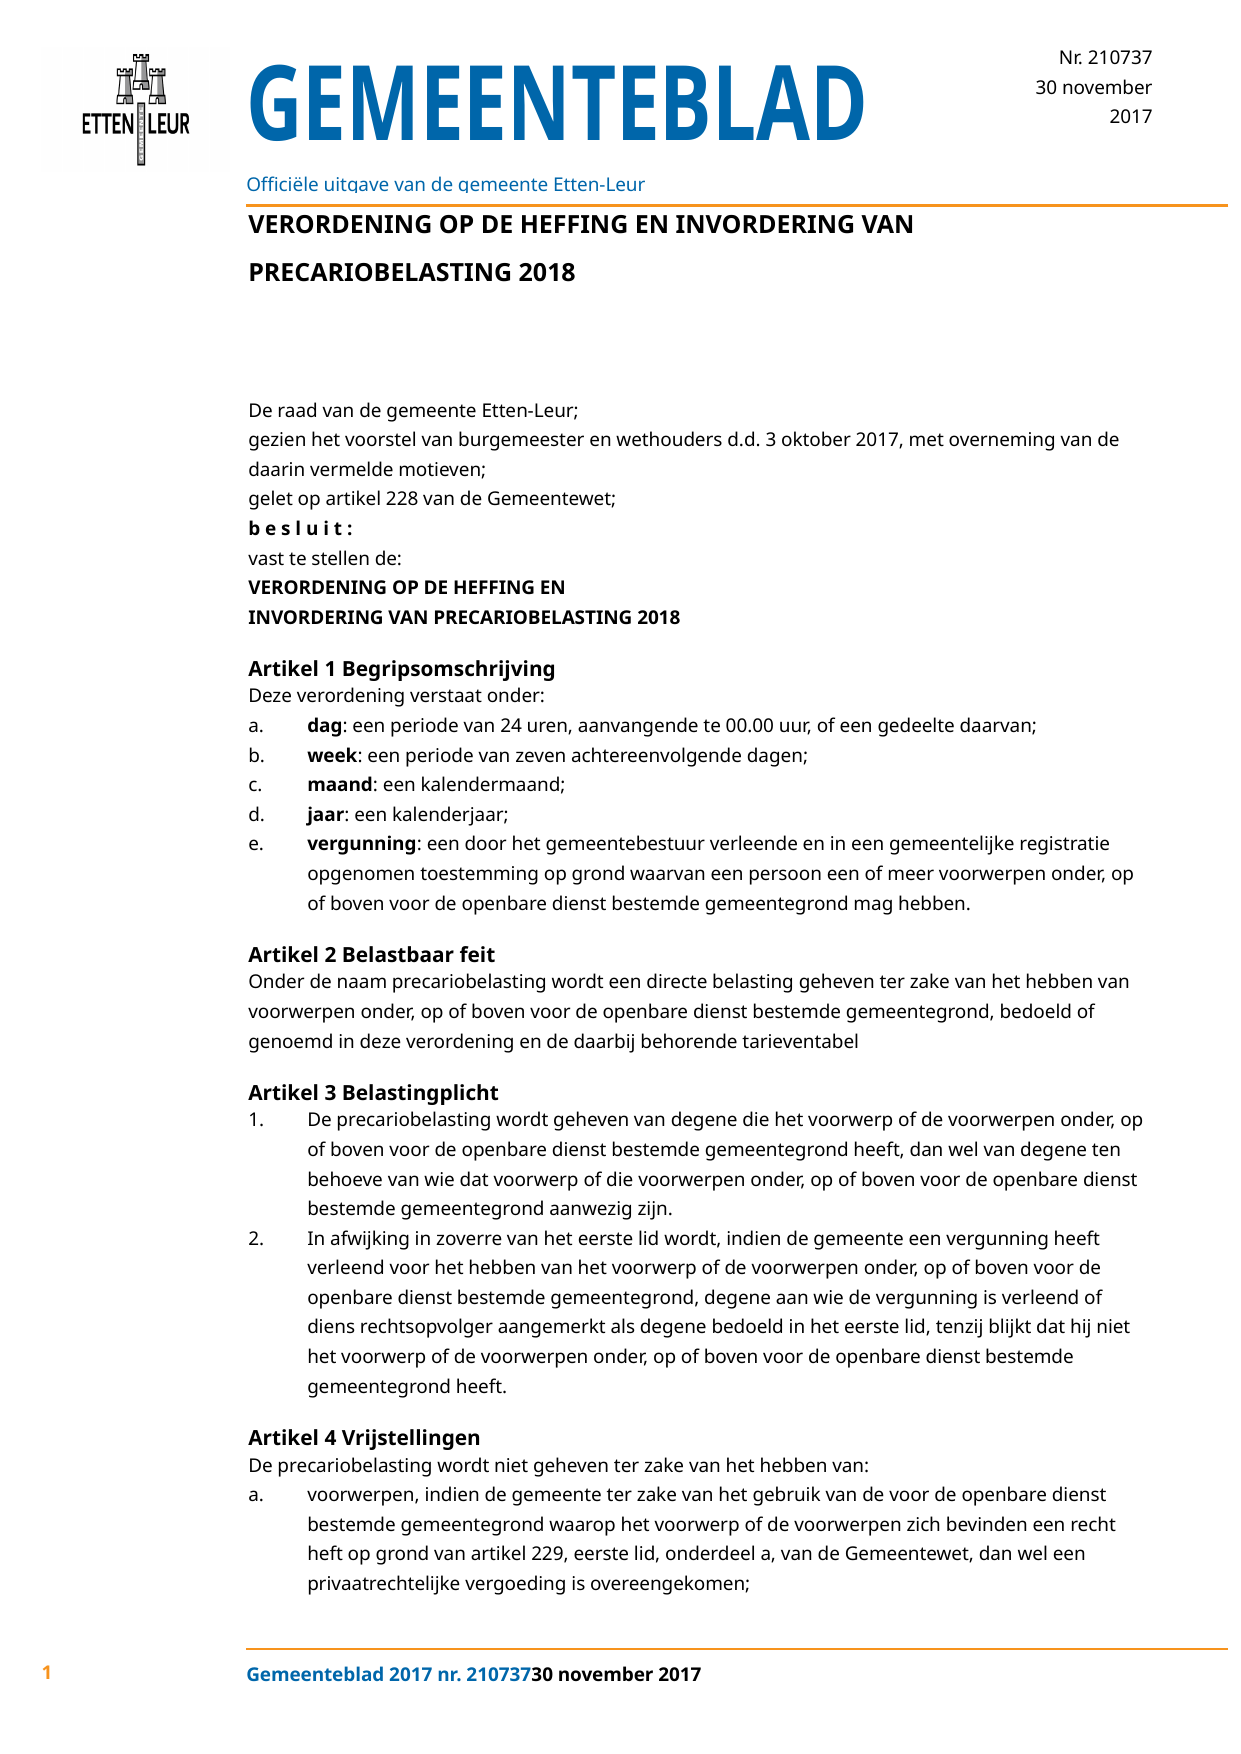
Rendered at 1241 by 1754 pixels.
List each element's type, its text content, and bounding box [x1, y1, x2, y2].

list vergunning: een door het gemeentebestuur verleende en in een gemeentelijke registratie opgenomen toestemming op grond waarvan een persoon een of meer voorwerpen onder, op of boven voor de openbare dienst bestemde gemeentegrond mag hebben. [248, 831, 1152, 916]
text Artikel 4 Vrijstellingen [248, 1423, 1152, 1452]
text Artikel 2 Belastbaar feit [248, 940, 1152, 969]
list voorwerpen, indien de gemeente ter zake van het gebruik van de voor de openbare dienst bestemde gemeentegrond waarop het voorwerp of de voorwerpen zich bevinden een recht heft op grond van artikel 229, eerste lid, onderdeel a, van de Gemeentewet, dan wel een privaatrechtelijke vergoeding is overeengekomen; [248, 1481, 1152, 1596]
list week: een periode van zeven achtereenvolgende dagen; [248, 742, 1152, 768]
text Deze verordening verstaat onder: [248, 683, 1152, 708]
text De raad van de gemeente Etten-Leur; [248, 397, 1152, 422]
text gezien het voorstel van burgemeester en wethouders d.d. 3 oktober 2017, met overneming van de daarin vermelde motieven; [248, 426, 1152, 482]
text VERORDENING OP DE HEFFING EN INVORDERING VAN PRECARIOBELASTING 2018 [248, 207, 1152, 288]
list maand: een kalendermaand; [248, 771, 1152, 797]
text Artikel 1 Begripsomschrijving [248, 654, 1152, 683]
text VERORDENING OP DE HEFFING EN [248, 574, 1152, 600]
text gelet op artikel 228 van de Gemeentewet; [248, 486, 1152, 511]
text Artikel 3 Belastingplicht [248, 1078, 1152, 1107]
text De precariobelasting wordt niet geheven ter zake van het hebben van: [248, 1452, 1152, 1477]
picture [41, 47, 231, 172]
text INVORDERING VAN PRECARIOBELASTING 2018 [248, 604, 1152, 629]
list jaar: een kalenderjaar; [248, 801, 1152, 827]
list In afwijking in zoverre van het eerste lid wordt, indien de gemeente een vergunning heeft verleend voor het hebben van het voorwerp of de voorwerpen onder, op of boven voor de openbare dienst bestemde gemeentegrond, degene aan wie de vergunning is verleend of diens rechtsopvolger aangemerkt als degene bedoeld in het eerste lid, tenzij blijkt dat hij niet het voorwerp of de voorwerpen onder, op of boven voor de openbare dienst bestemde gemeentegrond heeft. [248, 1225, 1152, 1399]
text vast te stellen de: [248, 545, 1152, 570]
text Onder de naam precariobelasting wordt een directe belasting geheven ter zake van het hebben van voorwerpen onder, op of boven voor de openbare dienst bestemde gemeentegrond, bedoeld of genoemd in deze verordening en de daarbij behorende tarieventabel [248, 969, 1152, 1053]
text b e s l u i t : [248, 515, 1152, 541]
list De precariobelasting wordt geheven van degene die het voorwerp of de voorwerpen onder, op of boven voor de openbare dienst bestemde gemeentegrond heeft, dan wel van degene ten behoeve van wie dat voorwerp of die voorwerpen onder, op of boven voor de openbare dienst bestemde gemeentegrond aanwezig zijn. [248, 1107, 1152, 1221]
list dag: een periode van 24 uren, aanvangende te 00.00 uur, of een gedeelte daarvan; [248, 712, 1152, 738]
